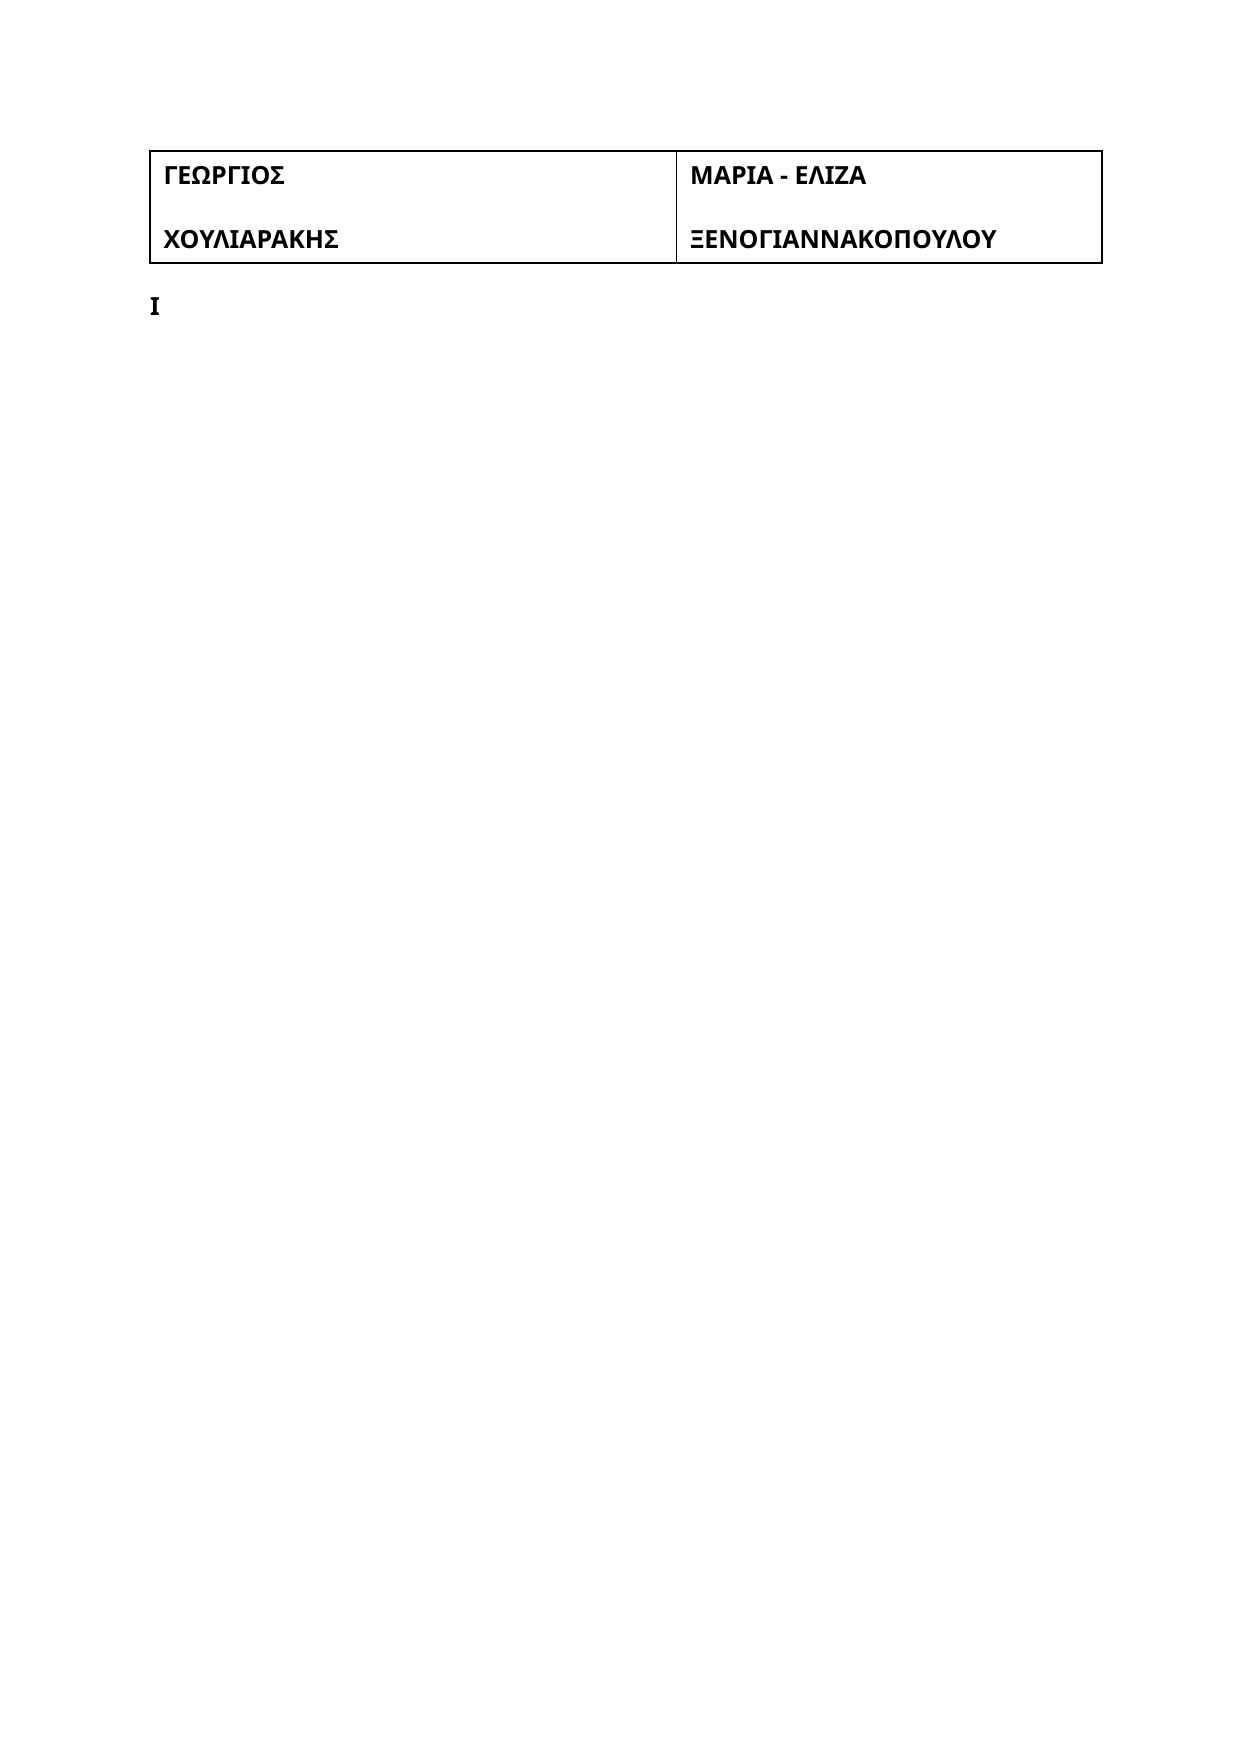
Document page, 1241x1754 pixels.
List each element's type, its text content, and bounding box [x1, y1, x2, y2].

table_cell ΓΕΩΡΓΙΟΣ ΧΟΥΛΙΑΡΑΚΗΣ [151, 152, 676, 262]
table_cell ΜΑΡΙA - EΛΙΖΑ ΞΕΝΟΓΙΑΝΝΑΚΟΠΟΥΛΟΥ [677, 152, 1101, 262]
text I [150, 289, 1090, 323]
